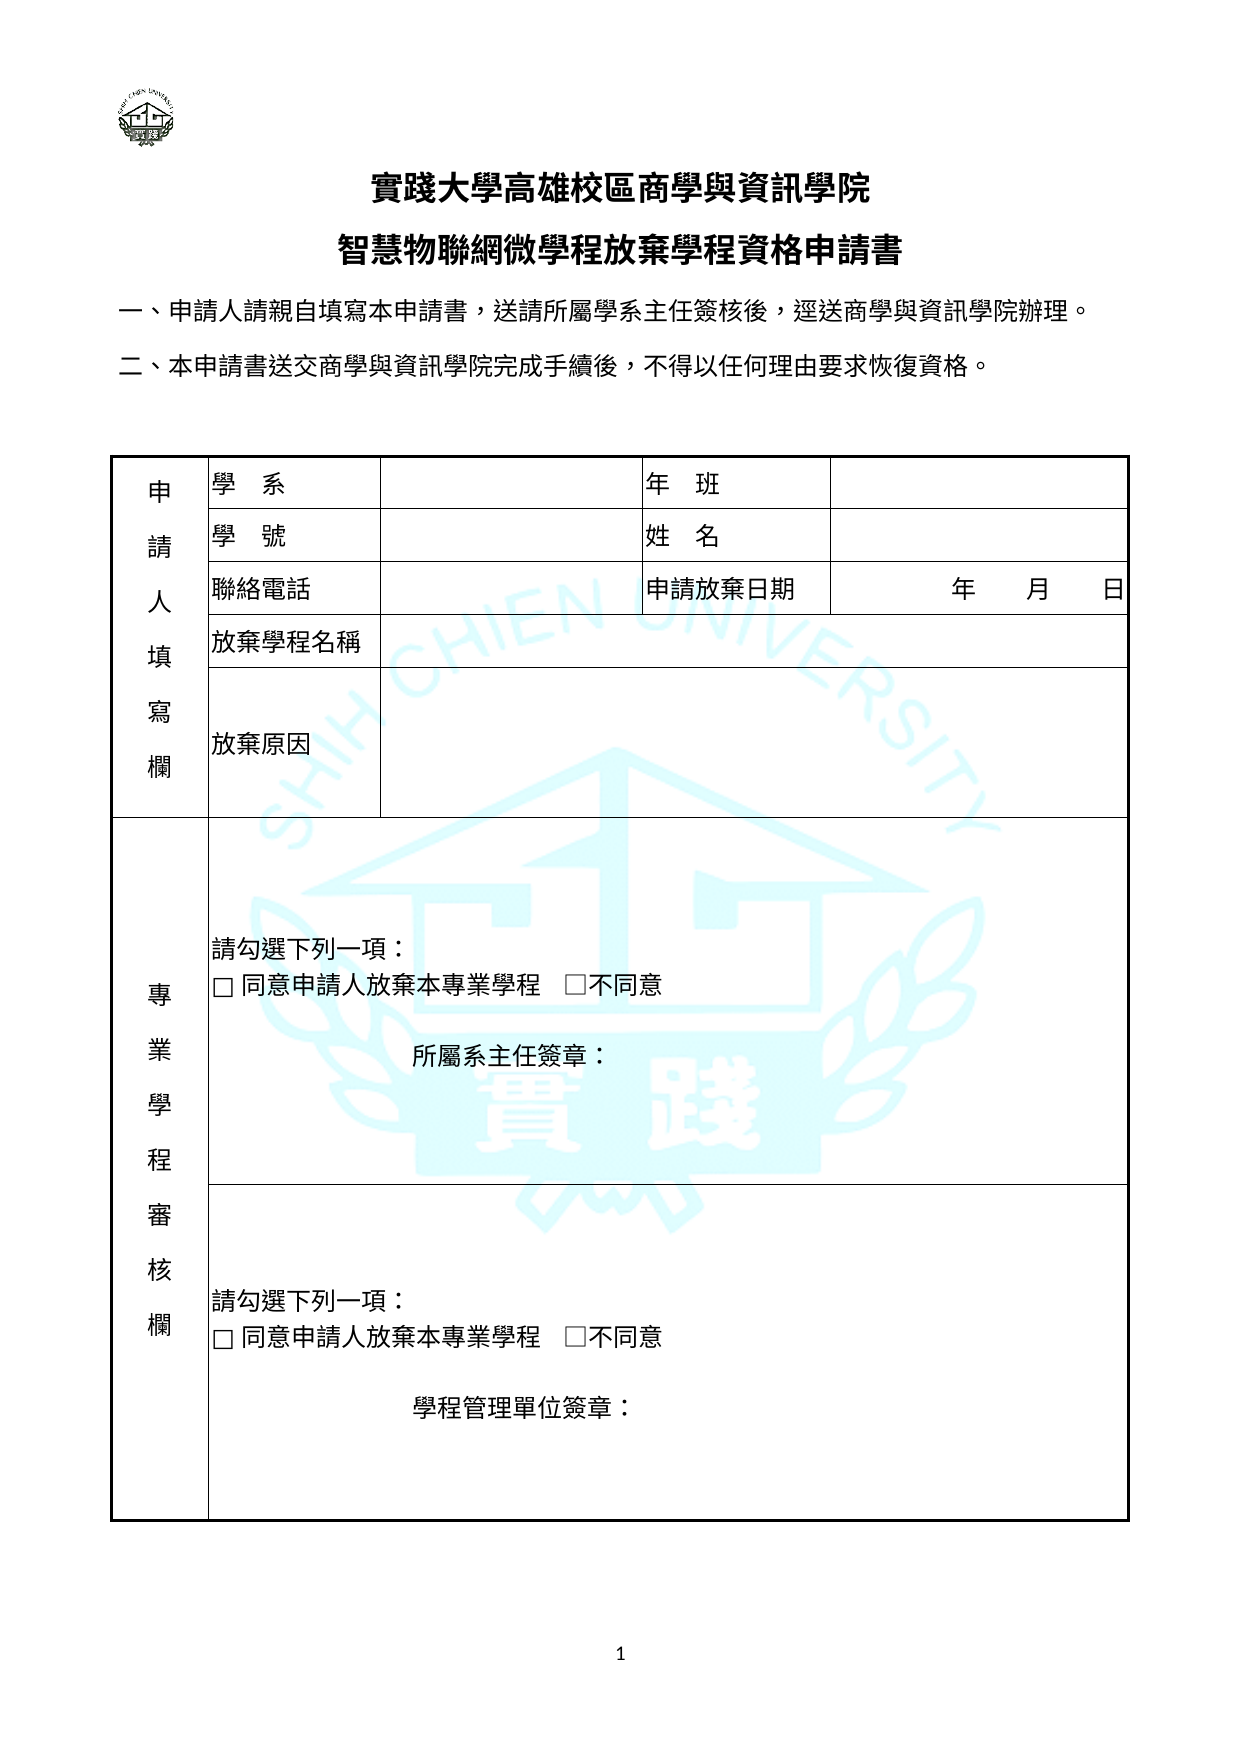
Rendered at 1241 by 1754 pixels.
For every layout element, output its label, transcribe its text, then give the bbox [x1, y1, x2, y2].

table_cell 聯絡電話 [209, 562, 380, 614]
text 一、申請人請親自填寫本申請書，送請所屬學系主任簽核後，逕送商學與資訊學院辦理。 [118, 292, 1122, 328]
table_cell 放棄原因 [209, 668, 380, 817]
table_header 年 班 [643, 458, 830, 508]
table_cell [831, 509, 1127, 561]
table_cell 姓 名 [643, 509, 830, 561]
table_cell 年 月 日 [831, 562, 1127, 614]
table_header 申 請 人 填 寫 欄 [113, 458, 208, 817]
title 智慧物聯網微學程放棄學程資格申請書 [118, 210, 1122, 285]
table_cell [381, 615, 1127, 667]
table_cell [381, 668, 1127, 817]
table_cell [381, 562, 642, 614]
table_header [831, 458, 1127, 508]
table_cell 請勾選下列一項： □ 同意申請人放棄本專業學程 □不同意 所屬系主任簽章： [209, 818, 1127, 1184]
table_cell 放棄學程名稱 [209, 615, 380, 667]
table_cell [381, 509, 642, 561]
title 實踐大學高雄校區商學與資訊學院 [118, 162, 1122, 210]
table_cell 學 號 [209, 509, 380, 561]
table_header [381, 458, 642, 508]
table_cell 申請放棄日期 [643, 562, 830, 614]
table_header 學 系 [209, 458, 380, 508]
table_cell 專 業 學 程 審 核 欄 [113, 818, 208, 1519]
picture [118, 88, 174, 147]
table_cell 請勾選下列一項： □ 同意申請人放棄本專業學程 □不同意 學程管理單位簽章： [209, 1185, 1127, 1519]
text 二、本申請書送交商學與資訊學院完成手續後，不得以任何理由要求恢復資格。 [118, 347, 1122, 383]
